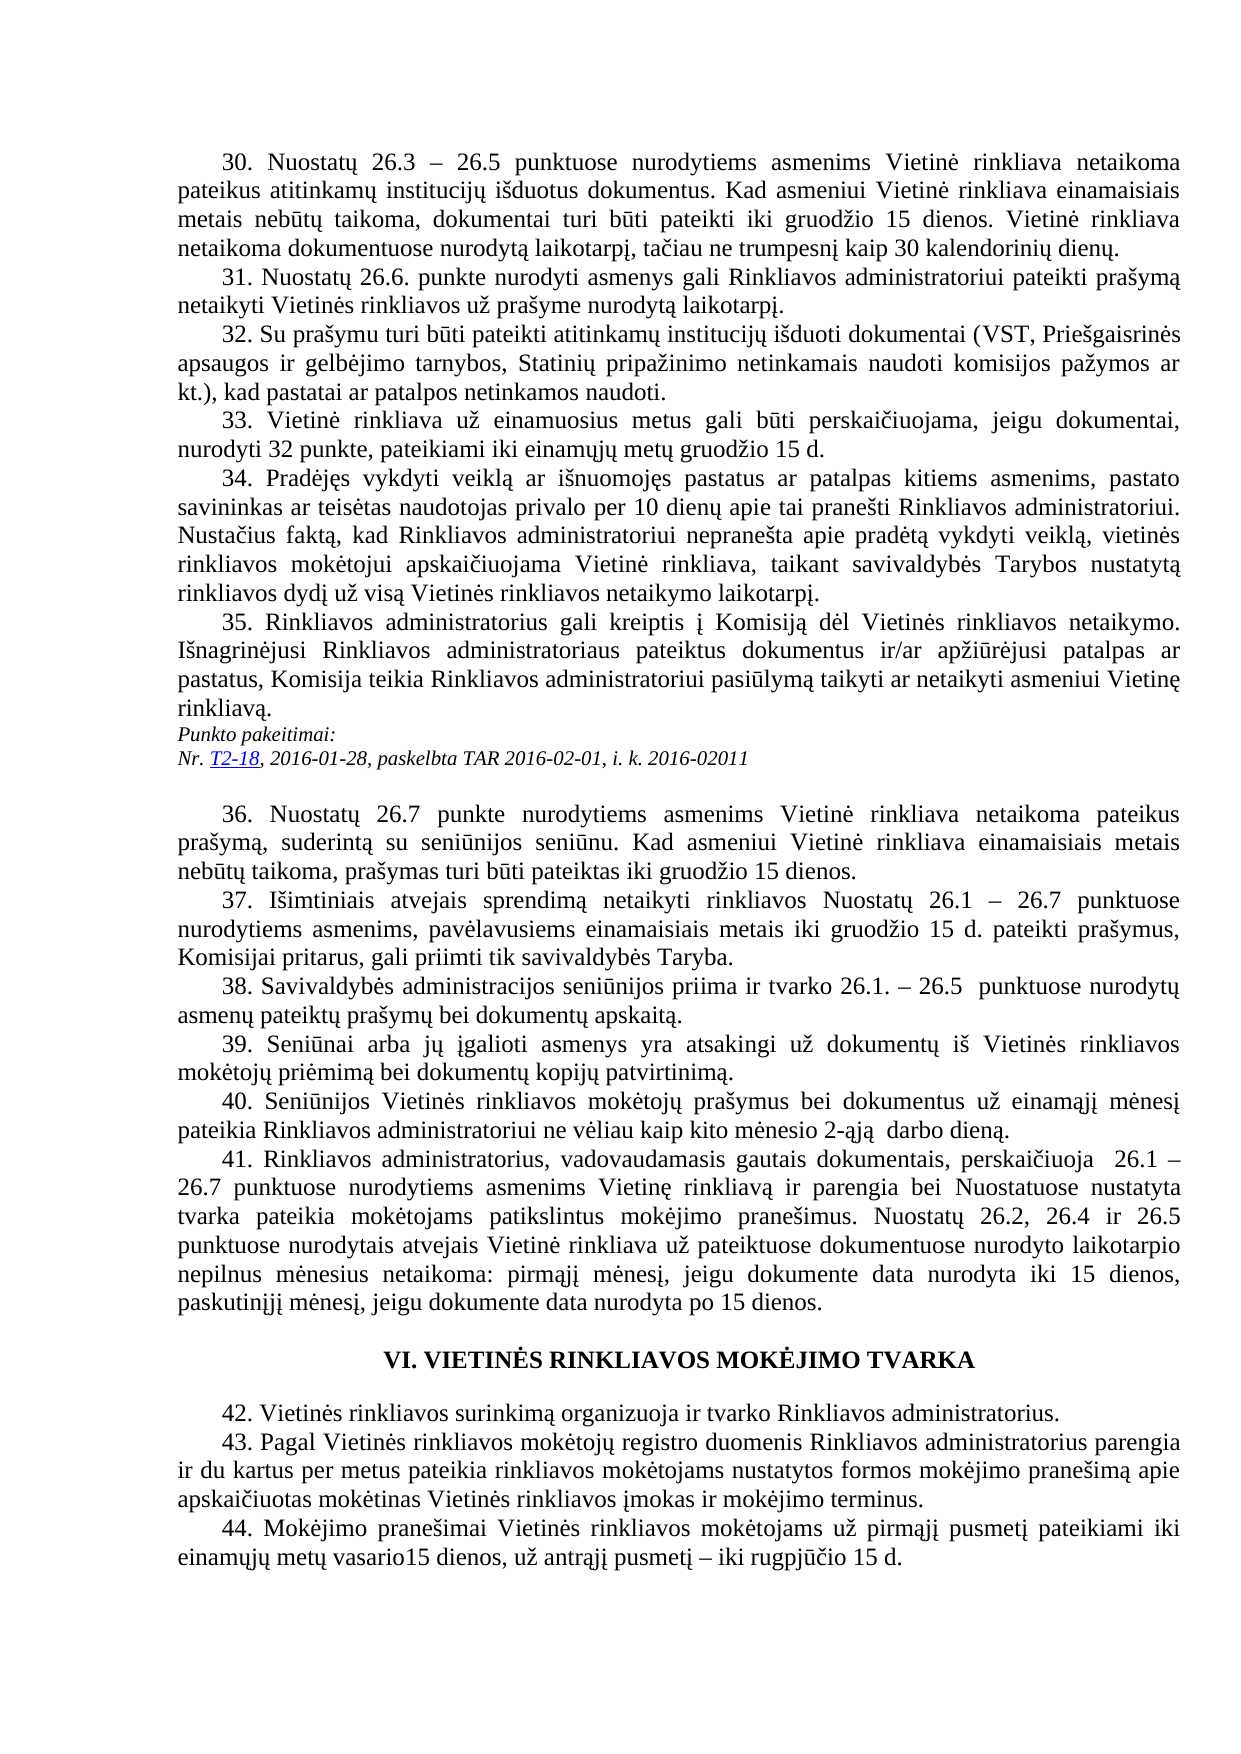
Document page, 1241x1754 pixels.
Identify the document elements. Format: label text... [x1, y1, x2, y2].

text 34. Pradėjęs vykdyti veiklą ar išnuomojęs pastatus ar patalpas kitiems asmenims, pastato savininkas ar teisėtas naudotojas privalo per 10 dienų apie tai pranešti Rinkliavos administratoriui. Nustačius faktą, kad Rinkliavos administratoriui nepranešta apie pradėtą vykdyti veiklą, vietinės rinkliavos mokėtojui apskaičiuojama Vietinė rinkliava, taikant savivaldybės Tarybos nustatytą rinkliavos dydį už visą Vietinės rinkliavos netaikymo laikotarpį. [177, 463, 1181, 607]
text 36. Nuostatų 26.7 punkte nurodytiems asmenims Vietinė rinkliava netaikoma pateikus prašymą, suderintą su seniūnijos seniūnu. Kad asmeniui Vietinė rinkliava einamaisiais metais nebūtų taikoma, prašymas turi būti pateiktas iki gruodžio 15 dienos. [177, 799, 1181, 885]
text VI. VIETINĖS RINKLIAVOS MOKĖJIMO TVARKA [177, 1345, 1181, 1374]
text 35. Rinkliavos administratorius gali kreiptis į Komisiją dėl Vietinės rinkliavos netaikymo. Išnagrinėjusi Rinkliavos administratoriaus pateiktus dokumentus ir/ar apžiūrėjusi patalpas ar pastatus, Komisija teikia Rinkliavos administratoriui pasiūlymą taikyti ar netaikyti asmeniui Vietinę rinkliavą. [177, 607, 1181, 722]
text 41. Rinkliavos administratorius, vadovaudamasis gautais dokumentais, perskaičiuoja 26.1 – 26.7 punktuose nurodytiems asmenims Vietinę rinkliavą ir parengia bei Nuostatuose nustatyta tvarka pateikia mokėtojams patikslintus mokėjimo pranešimus. Nuostatų 26.2, 26.4 ir 26.5 punktuose nurodytais atvejais Vietinė rinkliava už pateiktuose dokumentuose nurodyto laikotarpio nepilnus mėnesius netaikoma: pirmąjį mėnesį, jeigu dokumente data nurodyta iki 15 dienos, paskutinįjį mėnesį, jeigu dokumente data nurodyta po 15 dienos. [177, 1144, 1181, 1316]
text 38. Savivaldybės administracijos seniūnijos priima ir tvarko 26.1. – 26.5 punktuose nurodytų asmenų pateiktų prašymų bei dokumentų apskaitą. [177, 971, 1181, 1029]
text 30. Nuostatų 26.3 – 26.5 punktuose nurodytiems asmenims Vietinė rinkliava netaikoma pateikus atitinkamų institucijų išduotus dokumentus. Kad asmeniui Vietinė rinkliava einamaisiais metais nebūtų taikoma, dokumentai turi būti pateikti iki gruodžio 15 dienos. Vietinė rinkliava netaikoma dokumentuose nurodytą laikotarpį, tačiau ne trumpesnį kaip 30 kalendorinių dienų. [177, 147, 1181, 262]
text 40. Seniūnijos Vietinės rinkliavos mokėtojų prašymus bei dokumentus už einamąjį mėnesį pateikia Rinkliavos administratoriui ne vėliau kaip kito mėnesio 2-ąją darbo dieną. [177, 1086, 1181, 1144]
text 37. Išimtiniais atvejais sprendimą netaikyti rinkliavos Nuostatų 26.1 – 26.7 punktuose nurodytiems asmenims, pavėlavusiems einamaisiais metais iki gruodžio 15 d. pateikti prašymus, Komisijai pritarus, gali priimti tik savivaldybės Taryba. [177, 885, 1181, 971]
text Punkto pakeitimai: [177, 722, 1181, 746]
text 42. Vietinės rinkliavos surinkimą organizuoja ir tvarko Rinkliavos administratorius. [177, 1398, 1181, 1427]
text 43. Pagal Vietinės rinkliavos mokėtojų registro duomenis Rinkliavos administratorius parengia ir du kartus per metus pateikia rinkliavos mokėtojams nustatytos formos mokėjimo pranešimą apie apskaičiuotas mokėtinas Vietinės rinkliavos įmokas ir mokėjimo terminus. [177, 1427, 1181, 1513]
text Nr. T2-18, 2016-01-28, paskelbta TAR 2016-02-01, i. k. 2016-02011 [177, 746, 1181, 770]
text 32. Su prašymu turi būti pateikti atitinkamų institucijų išduoti dokumentai (VST, Priešgaisrinės apsaugos ir gelbėjimo tarnybos, Statinių pripažinimo netinkamais naudoti komisijos pažymos ar kt.), kad pastatai ar patalpos netinkamos naudoti. [177, 319, 1181, 406]
text 44. Mokėjimo pranešimai Vietinės rinkliavos mokėtojams už pirmąjį pusmetį pateikiami iki einamųjų metų vasario15 dienos, už antrąjį pusmetį – iki rugpjūčio 15 d. [177, 1513, 1181, 1570]
text 33. Vietinė rinkliava už einamuosius metus gali būti perskaičiuojama, jeigu dokumentai, nurodyti 32 punkte, pateikiami iki einamųjų metų gruodžio 15 d. [177, 406, 1181, 463]
text 39. Seniūnai arba jų įgalioti asmenys yra atsakingi už dokumentų iš Vietinės rinkliavos mokėtojų priėmimą bei dokumentų kopijų patvirtinimą. [177, 1029, 1181, 1086]
text 31. Nuostatų 26.6. punkte nurodyti asmenys gali Rinkliavos administratoriui pateikti prašymą netaikyti Vietinės rinkliavos už prašyme nurodytą laikotarpį. [177, 262, 1181, 319]
